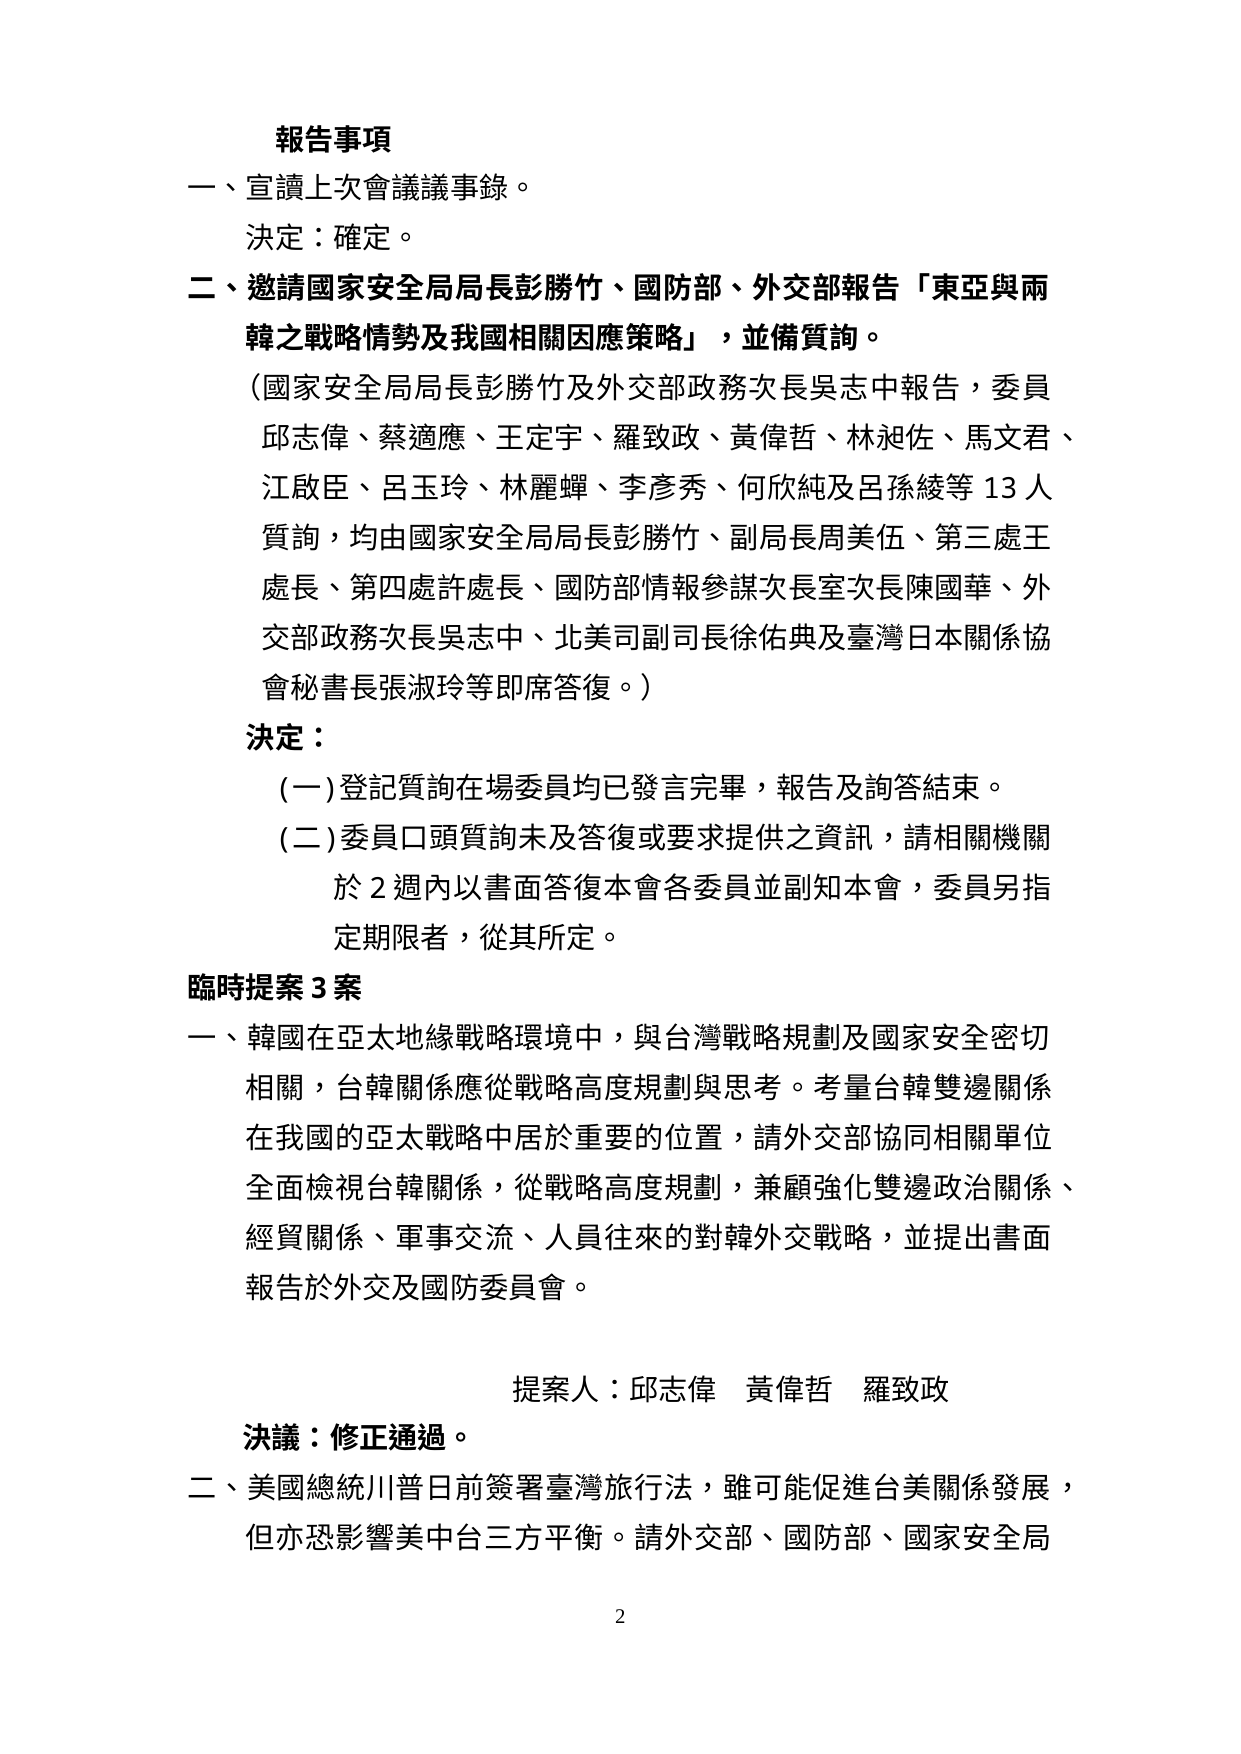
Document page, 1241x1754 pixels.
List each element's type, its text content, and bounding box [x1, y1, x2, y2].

text 一、韓國在亞太地緣戰略環境中，與台灣戰略規劃及國家安全密切相關，台韓關係應從戰略高度規劃與思考。考量台韓雙邊關係在我國的亞太戰略中居於重要的位置，請外交部協同相關單位全面檢視台韓關係，從戰略高度規劃，兼顧強化雙邊政治關係、經貿關係、軍事交流、人員往來的對韓外交戰略，並提出書面報告於外交及國防委員會。 [187, 1009, 1053, 1309]
text 提案人：邱志偉 黃偉哲 羅致政 [512, 1346, 1053, 1409]
text 二、邀請國家安全局局長彭勝竹、國防部、外交部報告「東亞與兩韓之戰略情勢及我國相關因應策略」，並備質詢。 [187, 259, 1053, 359]
text 臨時提案3案 [187, 959, 1053, 1009]
text 報告事項 [275, 96, 1053, 159]
text (一)登記質詢在場委員均已發言完畢，報告及詢答結束。 [275, 759, 1053, 809]
text 二、美國總統川普日前簽署臺灣旅行法，雖可能促進台美關係發展，但亦恐影響美中台三方平衡。請外交部、國防部、國家安全局針對臺灣旅行法對我國之影響分別提出書面報告，並於1個月內送至外交及國防委員會。 [187, 1459, 1053, 1559]
text （國家安全局局長彭勝竹及外交部政務次長吳志中報告，委員邱志偉、蔡適應、王定宇、羅致政、黃偉哲、林昶佐、馬文君、江啟臣、呂玉玲、林麗蟬、李彥秀、何欣純及呂孫綾等13人質詢，均由國家安全局局長彭勝竹、副局長周美伍、第三處王處長、第四處許處長、國防部情報參謀次長室次長陳國華、外交部政務次長吳志中、北美司副司長徐佑典及臺灣日本關係協會秘書長張淑玲等即席答復。） [232, 359, 1053, 709]
text 決定：確定。 [187, 209, 1053, 259]
text 決議：修正通過。 [242, 1409, 1053, 1459]
text (二)委員口頭質詢未及答復或要求提供之資訊，請相關機關於2週內以書面答復本會各委員並副知本會，委員另指定期限者，從其所定。 [275, 809, 1053, 959]
text 決定： [187, 709, 1053, 759]
text 一、宣讀上次會議議事錄。 [187, 159, 1053, 209]
